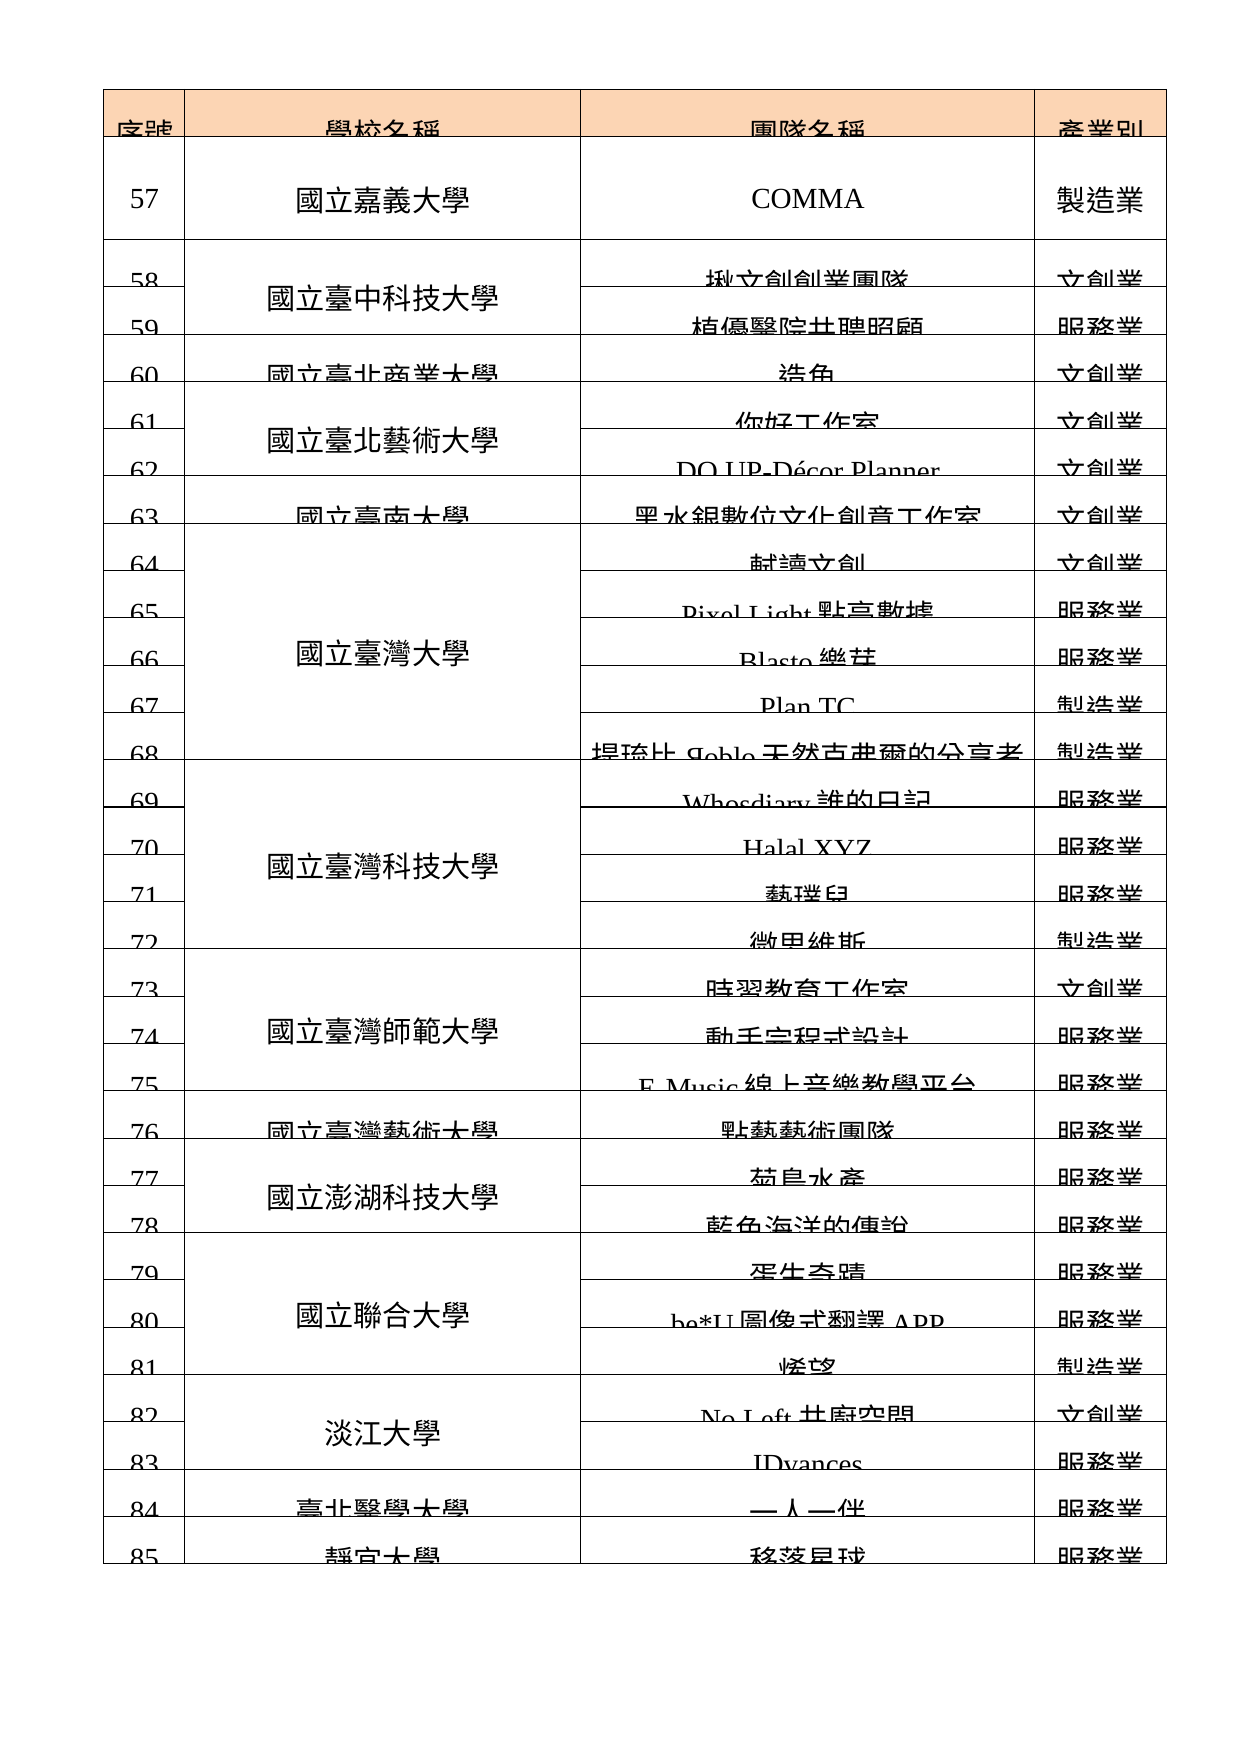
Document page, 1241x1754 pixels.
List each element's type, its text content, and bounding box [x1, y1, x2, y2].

table_cell 75 [104, 1044, 184, 1090]
table_cell 服務業 [1035, 1139, 1166, 1185]
table_cell 60 [104, 335, 184, 381]
table_cell 65 [104, 571, 184, 617]
table_header 產業別 [1035, 90, 1166, 136]
table_cell 文創業 [1035, 382, 1166, 428]
table_cell 85 [104, 1517, 184, 1563]
table_cell 67 [104, 666, 184, 712]
table_cell 文創業 [1035, 240, 1166, 286]
table_cell 靜宜大學 [185, 1517, 580, 1563]
table_cell 黑水銀數位文化創意工作室 [581, 476, 1034, 523]
table_cell 造角 [581, 335, 1034, 381]
table_cell 文創業 [1035, 1375, 1166, 1421]
table_cell 服務業 [1035, 1186, 1166, 1232]
table_cell 一人一伴 [581, 1470, 1034, 1516]
table_cell 蛋生奇蹟 [581, 1233, 1034, 1279]
table_cell 服務業 [1035, 1280, 1166, 1327]
table_cell E-Music線上音樂教學平台 [581, 1044, 1034, 1090]
table_cell 藝璞兒 [581, 855, 1034, 901]
table_cell 製造業 [1035, 137, 1166, 239]
table_cell be*U圖像式翻譯APP [581, 1280, 1034, 1327]
table_cell 73 [104, 949, 184, 996]
table_cell 你好工作室 [581, 382, 1034, 428]
table_cell 64 [104, 524, 184, 570]
table_cell 烯望 [581, 1328, 1034, 1374]
table_cell 服務業 [1035, 855, 1166, 901]
table_cell 服務業 [1035, 1044, 1166, 1090]
table_cell 66 [104, 618, 184, 664]
table_cell 69 [104, 760, 184, 806]
table_cell 服務業 [1035, 1422, 1166, 1468]
table_cell 製造業 [1035, 1328, 1166, 1374]
table_cell 文創業 [1035, 524, 1166, 570]
table_cell 文創業 [1035, 335, 1166, 381]
table_cell 服務業 [1035, 618, 1166, 664]
table_cell 時習教育工作室 [581, 949, 1034, 996]
table_cell 服務業 [1035, 1517, 1166, 1563]
table_cell 文創業 [1035, 476, 1166, 523]
table_cell 61 [104, 382, 184, 428]
table_cell 文創業 [1035, 429, 1166, 475]
table_cell 製造業 [1035, 666, 1166, 712]
table_cell 國立臺灣科技大學 [185, 760, 580, 948]
table_cell Whosdiary誰的日記 [581, 760, 1034, 806]
table_cell 63 [104, 476, 184, 523]
table_cell 71 [104, 855, 184, 901]
table_cell 文創業 [1035, 949, 1166, 996]
table_cell 點藝藝術團隊 [581, 1091, 1034, 1137]
table_cell 服務業 [1035, 808, 1166, 854]
table_cell 58 [104, 240, 184, 286]
table_cell 國立嘉義大學 [185, 137, 580, 239]
table_header 學校名稱 [185, 90, 580, 136]
table_cell 服務業 [1035, 1233, 1166, 1279]
table_cell 服務業 [1035, 760, 1166, 806]
table_cell 82 [104, 1375, 184, 1421]
table_cell 62 [104, 429, 184, 475]
table_cell 76 [104, 1091, 184, 1137]
table_cell 服務業 [1035, 1091, 1166, 1137]
table_cell 57 [104, 137, 184, 239]
table_cell 國立臺灣師範大學 [185, 949, 580, 1090]
table_cell 74 [104, 997, 184, 1043]
table_cell IDvances [581, 1422, 1034, 1468]
table_cell 83 [104, 1422, 184, 1468]
table_cell 淡江大學 [185, 1375, 580, 1468]
table_cell 揪文創創業團隊 [581, 240, 1034, 286]
table_cell 移落星球 [581, 1517, 1034, 1563]
table_cell 軾讀文創 [581, 524, 1034, 570]
table_cell No Left 共廚空間 [581, 1375, 1034, 1421]
table_cell 藍色海洋的傳說 [581, 1186, 1034, 1232]
table_cell 80 [104, 1280, 184, 1327]
table_cell 78 [104, 1186, 184, 1232]
table_cell 臺北醫學大學 [185, 1470, 580, 1516]
table_cell Halal XYZ [581, 808, 1034, 854]
table_cell 國立聯合大學 [185, 1233, 580, 1374]
table_cell 國立臺灣大學 [185, 524, 580, 759]
table_cell 國立臺灣藝術大學 [185, 1091, 580, 1137]
table_cell 國立臺北藝術大學 [185, 382, 580, 475]
table_header 團隊名稱 [581, 90, 1034, 136]
table_cell 提琉比Яoblo天然克弗爾的分享者 [581, 713, 1034, 759]
table_cell Plan TC [581, 666, 1034, 712]
table_cell 70 [104, 808, 184, 854]
table_cell 微思維斯 [581, 902, 1034, 948]
table_cell 植優醫院共聘照顧 [581, 287, 1034, 333]
table_cell 81 [104, 1328, 184, 1374]
table_cell DO UP-Décor Planner [581, 429, 1034, 475]
table_cell 84 [104, 1470, 184, 1516]
table_cell 79 [104, 1233, 184, 1279]
table_cell 72 [104, 902, 184, 948]
table_cell 動手完程式設計 [581, 997, 1034, 1043]
table_cell 服務業 [1035, 1470, 1166, 1516]
table_cell 菊島水產 [581, 1139, 1034, 1185]
table_cell 製造業 [1035, 902, 1166, 948]
table_cell 59 [104, 287, 184, 333]
table_cell 77 [104, 1139, 184, 1185]
table_cell 國立臺北商業大學 [185, 335, 580, 381]
table_cell 服務業 [1035, 571, 1166, 617]
table_cell 68 [104, 713, 184, 759]
table_cell Pixel Light點亮數據 [581, 571, 1034, 617]
table_cell Blasto樂芽 [581, 618, 1034, 664]
table_cell 製造業 [1035, 713, 1166, 759]
table_cell 國立臺中科技大學 [185, 240, 580, 333]
table_cell 國立臺南大學 [185, 476, 580, 523]
table_header 序號 [104, 90, 184, 136]
table_cell COMMA [581, 137, 1034, 239]
table_cell 國立澎湖科技大學 [185, 1139, 580, 1232]
table_cell 服務業 [1035, 287, 1166, 333]
table_cell 服務業 [1035, 997, 1166, 1043]
